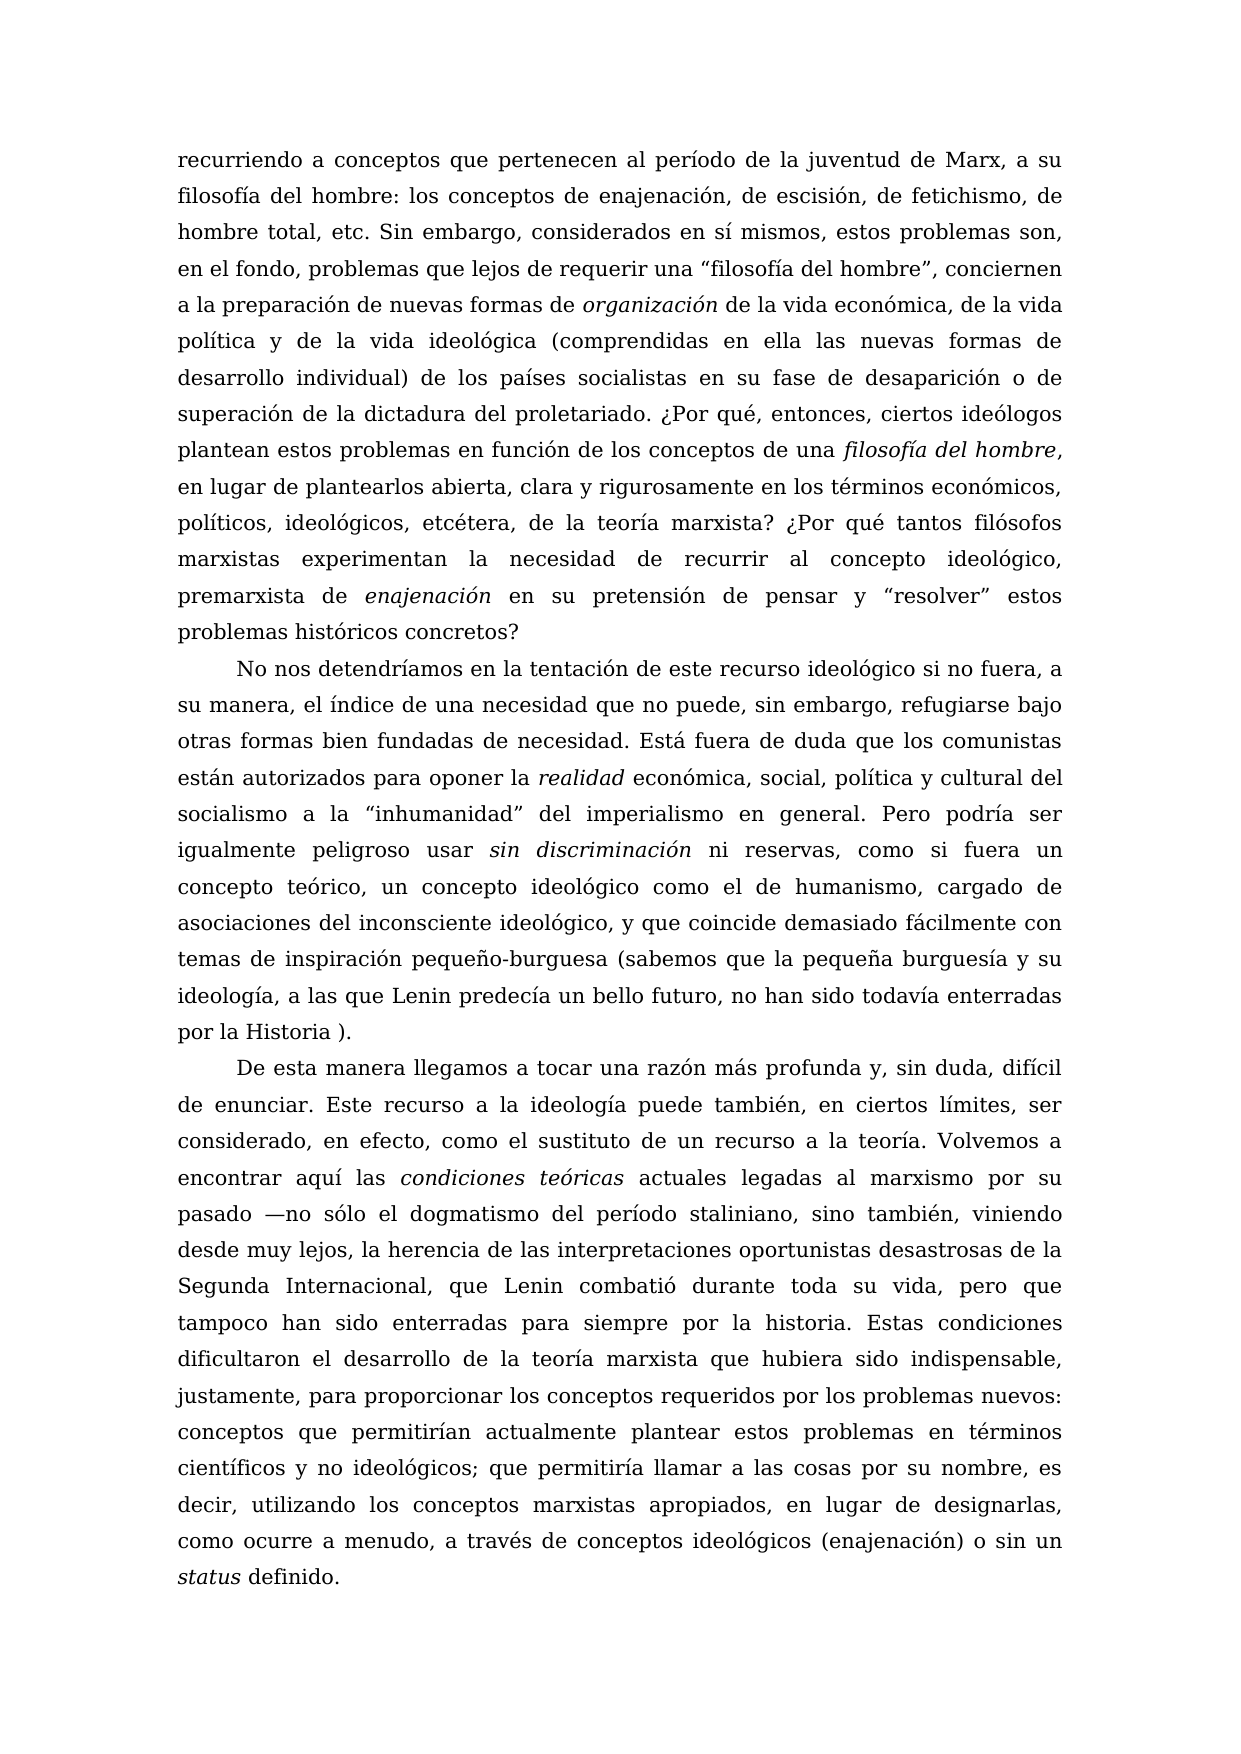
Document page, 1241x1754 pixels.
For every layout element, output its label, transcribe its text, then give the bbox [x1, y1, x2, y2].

text De esta manera llegamos a tocar una razón más profunda y, sin duda, difícil de enunciar. Este recurso a la ideología puede también, en ciertos límites, ser considerado, en efecto, como el sustituto de un recurso a la teoría. Volvemos a encontrar aquí las condiciones teóricas actuales legadas al marxismo por su pasado —no sólo el dogmatismo del período staliniano, sino también, viniendo desde muy lejos, la herencia de las interpretaciones oportunistas desastrosas de la Segunda Internacional, que Lenin combatió durante toda su vida, pero que tampoco han sido enterradas para siempre por la historia. Estas condiciones dificultaron el desarrollo de la teoría marxista que hubiera sido indispensable, justamente, para proporcionar los conceptos requeridos por los problemas nuevos: conceptos que permitirían actualmente plantear estos problemas en términos científicos y no ideológicos; que permitiría llamar a las cosas por su nombre, es decir, utilizando los conceptos marxistas apropiados, en lugar de designarlas, como ocurre a menudo, a través de conceptos ideológicos (enajenación) o sin un status definido. [177, 1056, 1063, 1590]
text recurriendo a conceptos que pertenecen al período de la juventud de Marx, a su filosofía del hombre: los conceptos de enajenación, de escisión, de fetichismo, de hombre total, etc. Sin embargo, considerados en sí mismos, estos problemas son, en el fondo, problemas que lejos de requerir una “filosofía del hombre”, conciernen a la preparación de nuevas formas de organización de la vida económica, de la vida política y de la vida ideológica (comprendidas en ella las nuevas formas de desarrollo individual) de los países socialistas en su fase de desaparición o de superación de la dictadura del proletariado. ¿Por qué, entonces, ciertos ideólogos plantean estos problemas en función de los conceptos de una filosofía del hombre, en lugar de plantearlos abierta, clara y rigurosamente en los términos económicos, políticos, ideológicos, etcétera, de la teoría marxista? ¿Por qué tantos filósofos marxistas experimentan la necesidad de recurrir al concepto ideológico, premarxista de enajenación en su pretensión de pensar y “resolver” estos problemas históricos concretos? [177, 148, 1063, 644]
text No nos detendríamos en la tentación de este recurso ideológico si no fuera, a su manera, el índice de una necesidad que no puede, sin embargo, refugiarse bajo otras formas bien fundadas de necesidad. Está fuera de duda que los comunistas están autorizados para oponer la realidad económica, social, política y cultural del socialismo a la “inhumanidad” del imperialismo en general. Pero podría ser igualmente peligroso usar sin discriminación ni reservas, como si fuera un concepto teórico, un concepto ideológico como el de humanismo, cargado de asociaciones del inconsciente ideológico, y que coincide demasiado fácilmente con temas de inspiración pequeño-burguesa (sabemos que la pequeña burguesía y su ideología, a las que Lenin predecía un bello futuro, no han sido todavía enterradas por la Historia ). [177, 657, 1063, 1044]
